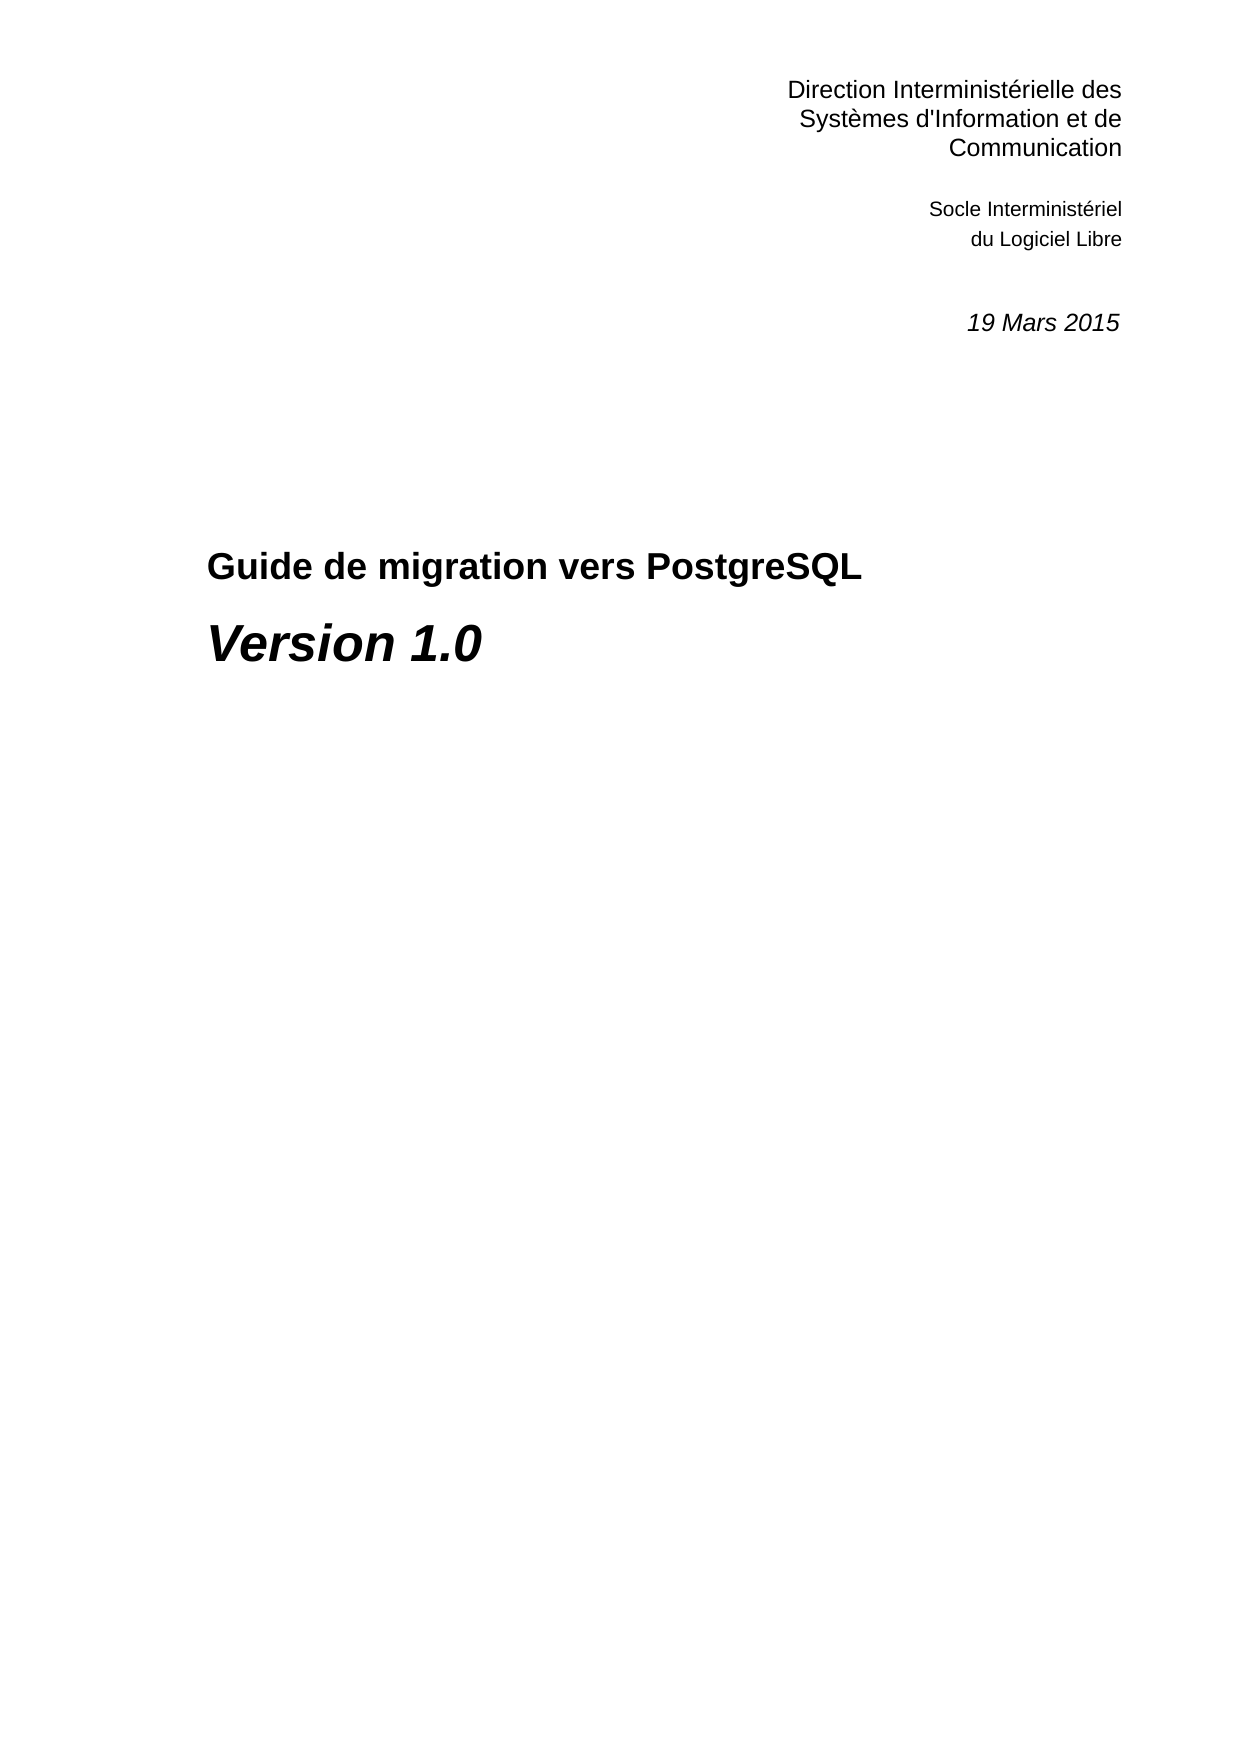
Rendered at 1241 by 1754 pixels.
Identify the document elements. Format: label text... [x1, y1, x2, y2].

text Socle Interministériel [354, 197, 1122, 221]
text Communication [354, 132, 1122, 161]
text 19 Mars 2015 [472, 308, 1122, 337]
text du Logiciel Libre [354, 227, 1122, 251]
text Version 1.0 [207, 616, 1240, 673]
text Direction Interministérielle des [354, 75, 1122, 104]
text Systèmes d'Information et de [354, 104, 1122, 132]
text Guide de migration vers PostgreSQL [207, 544, 1240, 587]
